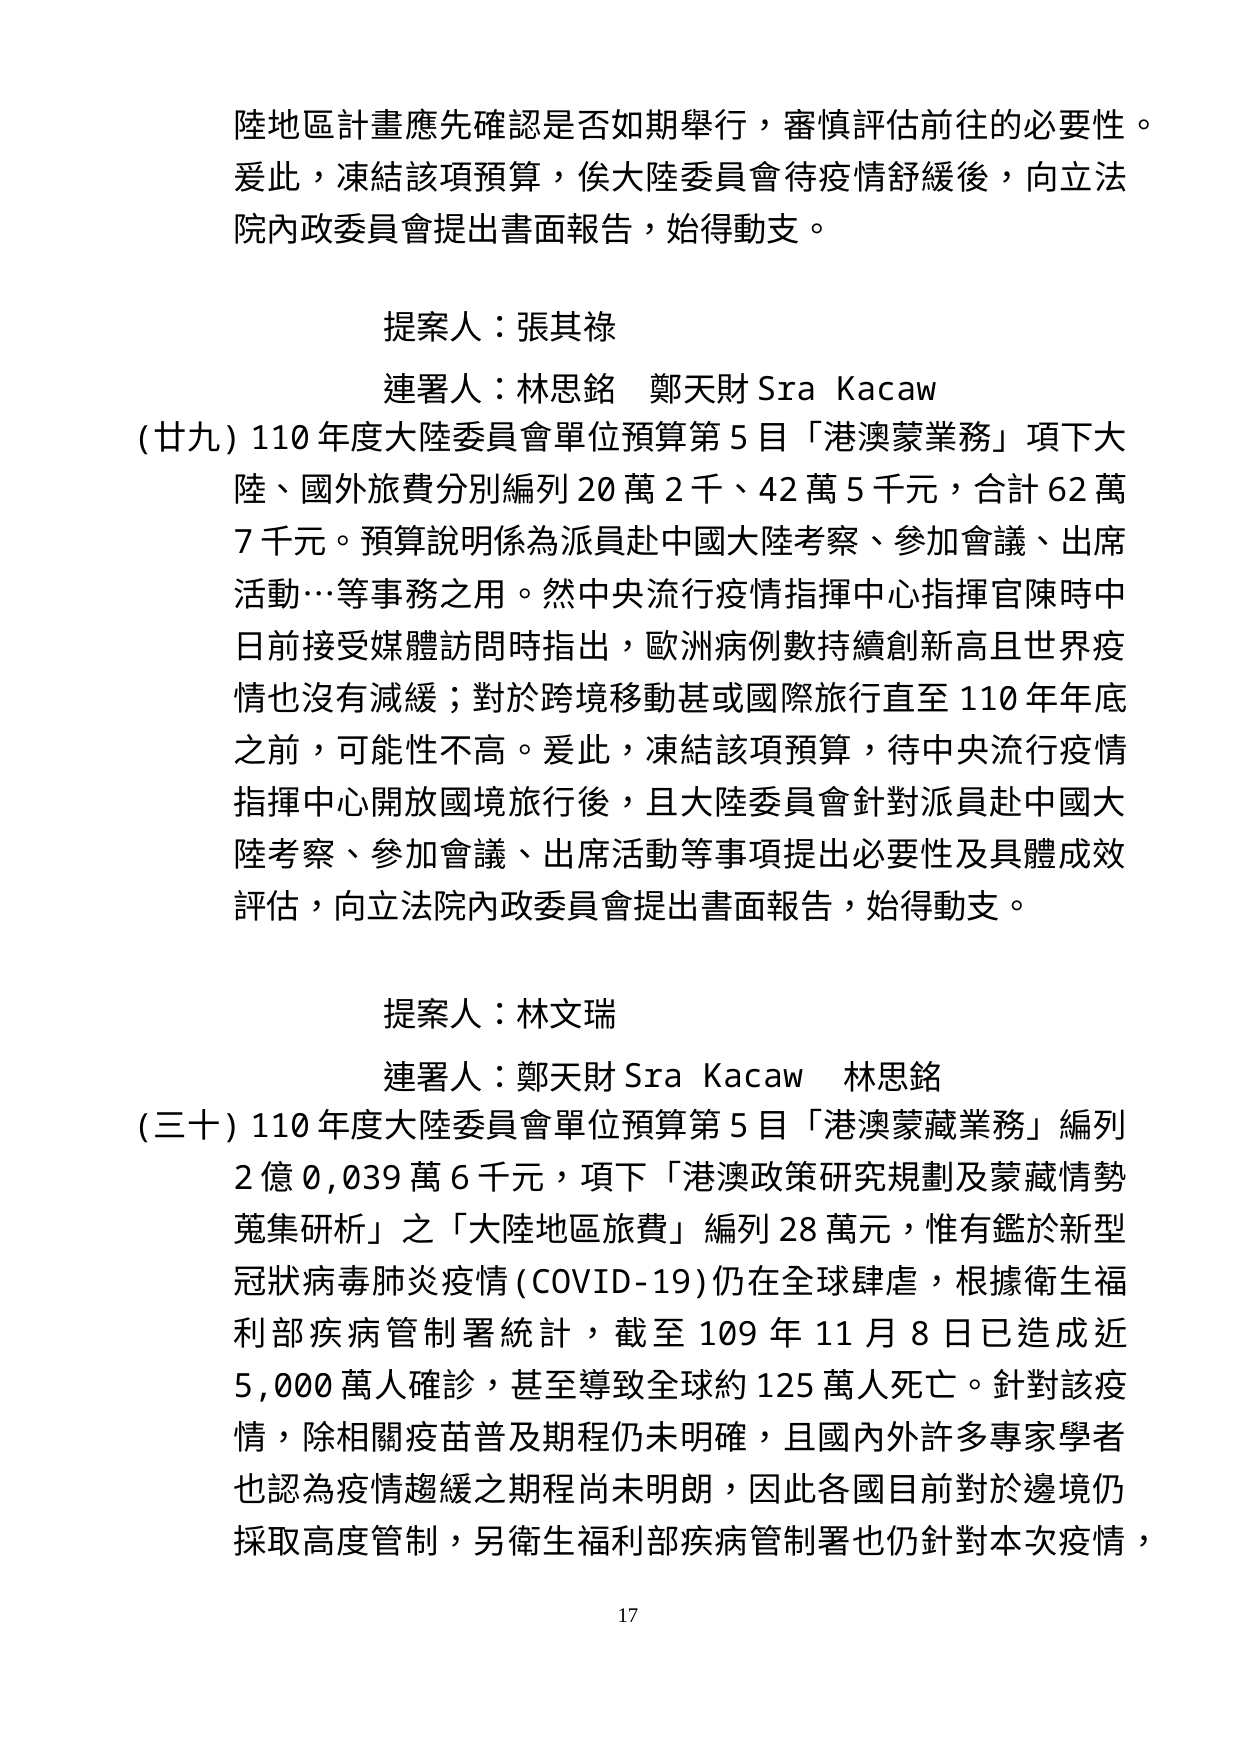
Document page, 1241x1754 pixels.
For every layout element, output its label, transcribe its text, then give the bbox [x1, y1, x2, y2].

text 提案人：張其祿 [383, 283, 1127, 346]
text 提案人：林文瑞 [383, 971, 1127, 1033]
text (廿九) 110年度大陸委員會單位預算第5目「港澳蒙業務」項下大陸、國外旅費分別編列20萬2千、42萬5千元，合計62萬7千元。預算說明係為派員赴中國大陸考察、參加會議、出席活動…等事務之用。然中央流行疫情指揮中心指揮官陳時中日前接受媒體訪問時指出，歐洲病例數持續創新高且世界疫情也沒有減緩；對於跨境移動甚或國際旅行直至110年年底之前，可能性不高。爰此，凍結該項預算，待中央流行疫情指揮中心開放國境旅行後，且大陸委員會針對派員赴中國大陸考察、參加會議、出席活動等事項提出必要性及具體成效評估，向立法院內政委員會提出書面報告，始得動支。 [133, 408, 1127, 929]
text (三十) 110年度大陸委員會單位預算第5目「港澳蒙藏業務」編列2億0,039萬6千元，項下「港澳政策研究規劃及蒙藏情勢蒐集研析」之「大陸地區旅費」編列28萬元，惟有鑑於新型冠狀病毒肺炎疫情(COVID-19)仍在全球肆虐，根據衛生福利部疾病管制署統計，截至109年11月8日已造成近5,000萬人確診，甚至導致全球約125萬人死亡。針對該疫情，除相關疫苗普及期程仍未明確，且國內外許多專家學者也認為疫情趨緩之期程尚未明朗，因此各國目前對於邊境仍採取高度管制，另衛生福利部疾病管制署也仍針對本次疫情，將全球之國際旅遊疫情建議等級設為最高等級。因此，110年赴大陸地區計畫應先確認是否如期舉行，審慎評估前往的必要性。爰此，凍結該項預算，俟大陸委員會待疫情舒緩後，向立法院內政委員會提出書面報告，始得動支。 [133, 1096, 1127, 1564]
text 連署人：林思銘 鄭天財Sra Kacaw [383, 346, 1127, 408]
text (廿八)110年度大陸委員會單位預算第4目「法政業務」編列1億9,217萬4千元，項下「兩岸法政事務研析規劃與協議推動」之「大陸地區旅費」編列6萬4千元，惟有鑑於新型冠狀病毒肺炎疫情(COVID-19)仍在全球肆虐，根據衛生福利部疾病管制署統計，截至109年11月8日已造成近5,000萬人確診，甚至導致全球約125萬人死亡。針對該疫情，除相關疫苗普及期程仍未明確，且國內外許多專家學者也認為疫情趨緩之期程尚未明朗，因此各國目前對於邊境仍採取高度管制，另衛生福利部疾病管制署也針對本次疫情，將全球之國際旅遊疫情建議等級設為最高等級。因此，110年赴大陸地區計畫應先確認是否如期舉行，審慎評估前往的必要性。爰此，凍結該項預算，俟大陸委員會待疫情舒緩後，向立法院內政委員會提出書面報告，始得動支。 [133, 96, 1127, 252]
text 連署人：鄭天財Sra Kacaw 林思銘 [383, 1033, 1127, 1096]
